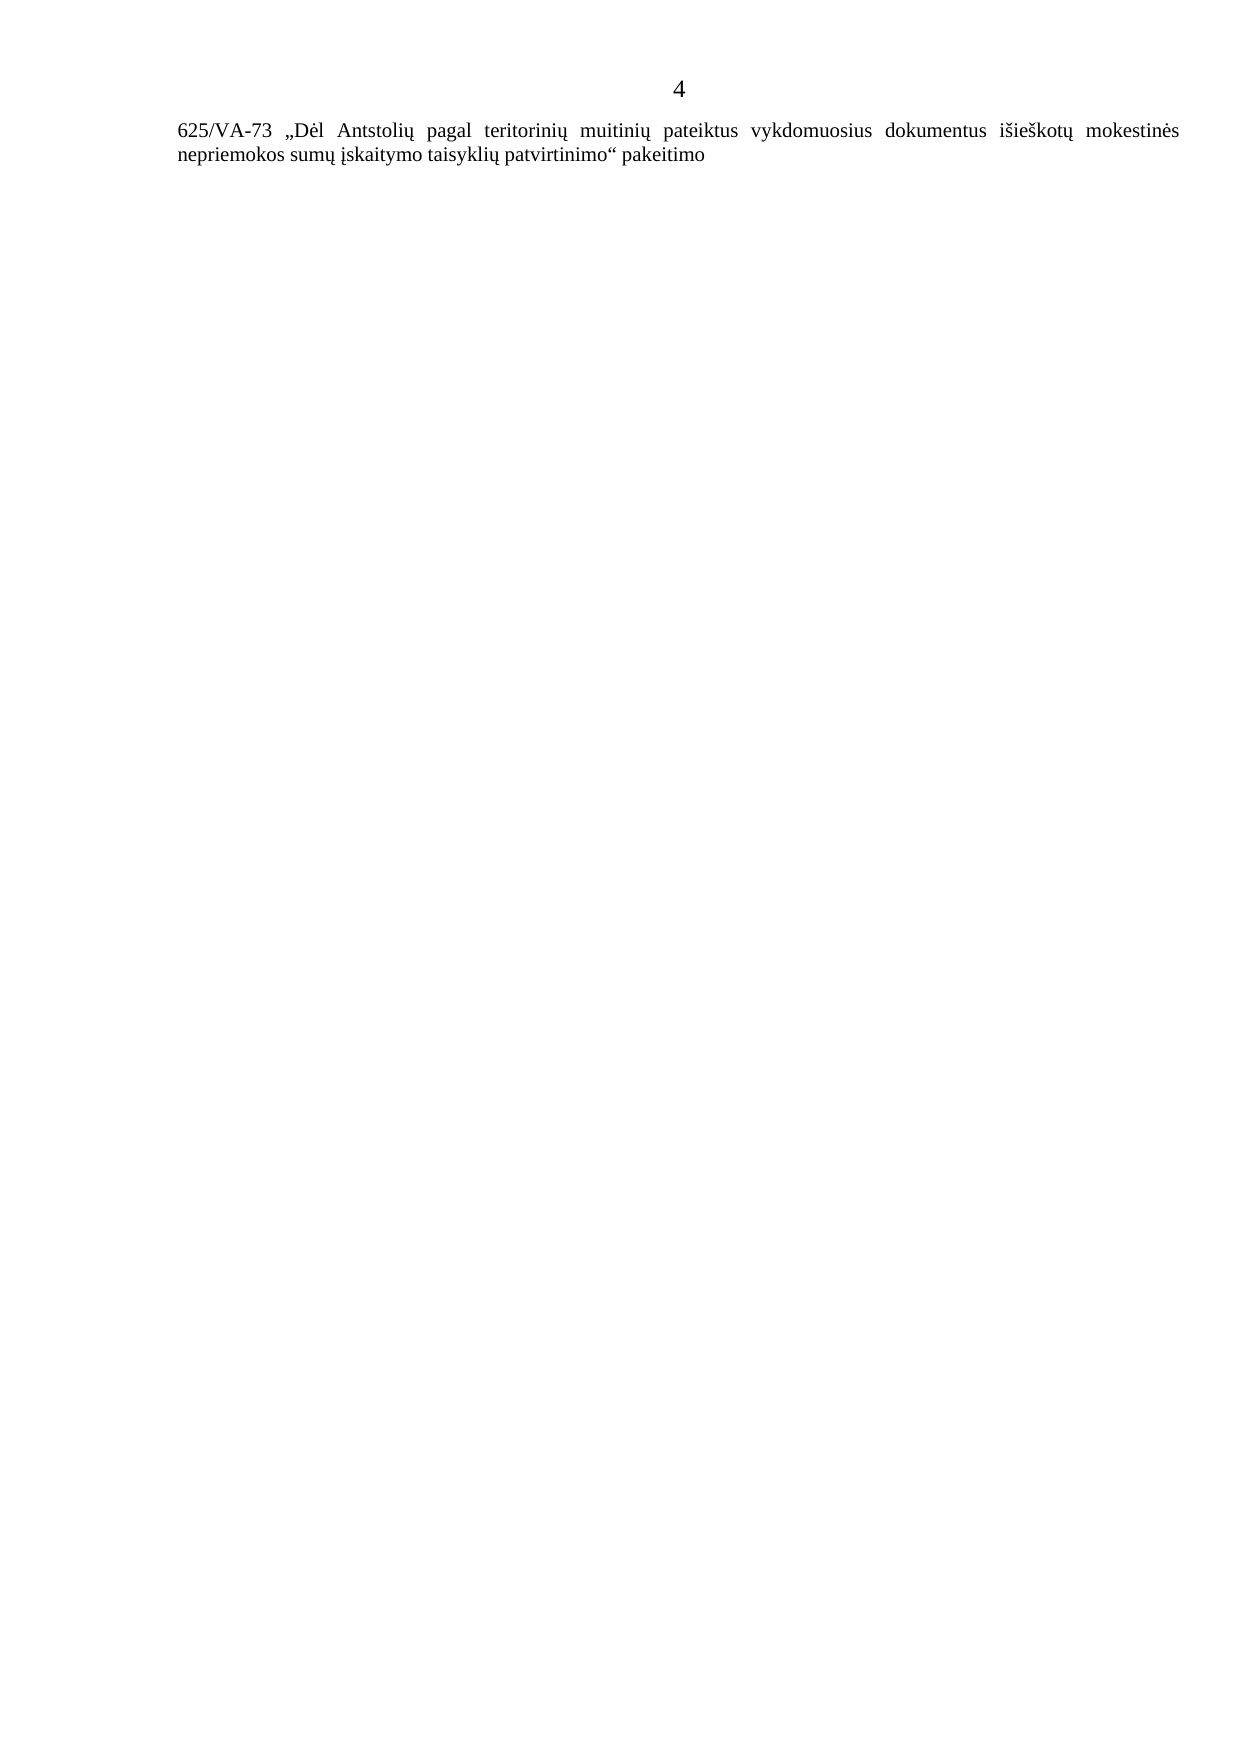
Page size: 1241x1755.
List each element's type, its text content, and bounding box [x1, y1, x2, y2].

text 625/VA-73 „Dėl Antstolių pagal teritorinių muitinių pateiktus vykdomuosius dokumentus išieškotų mokestinės nepriemokos sumų įskaitymo taisyklių patvirtinimo“ pakeitimo [177, 118, 1181, 166]
